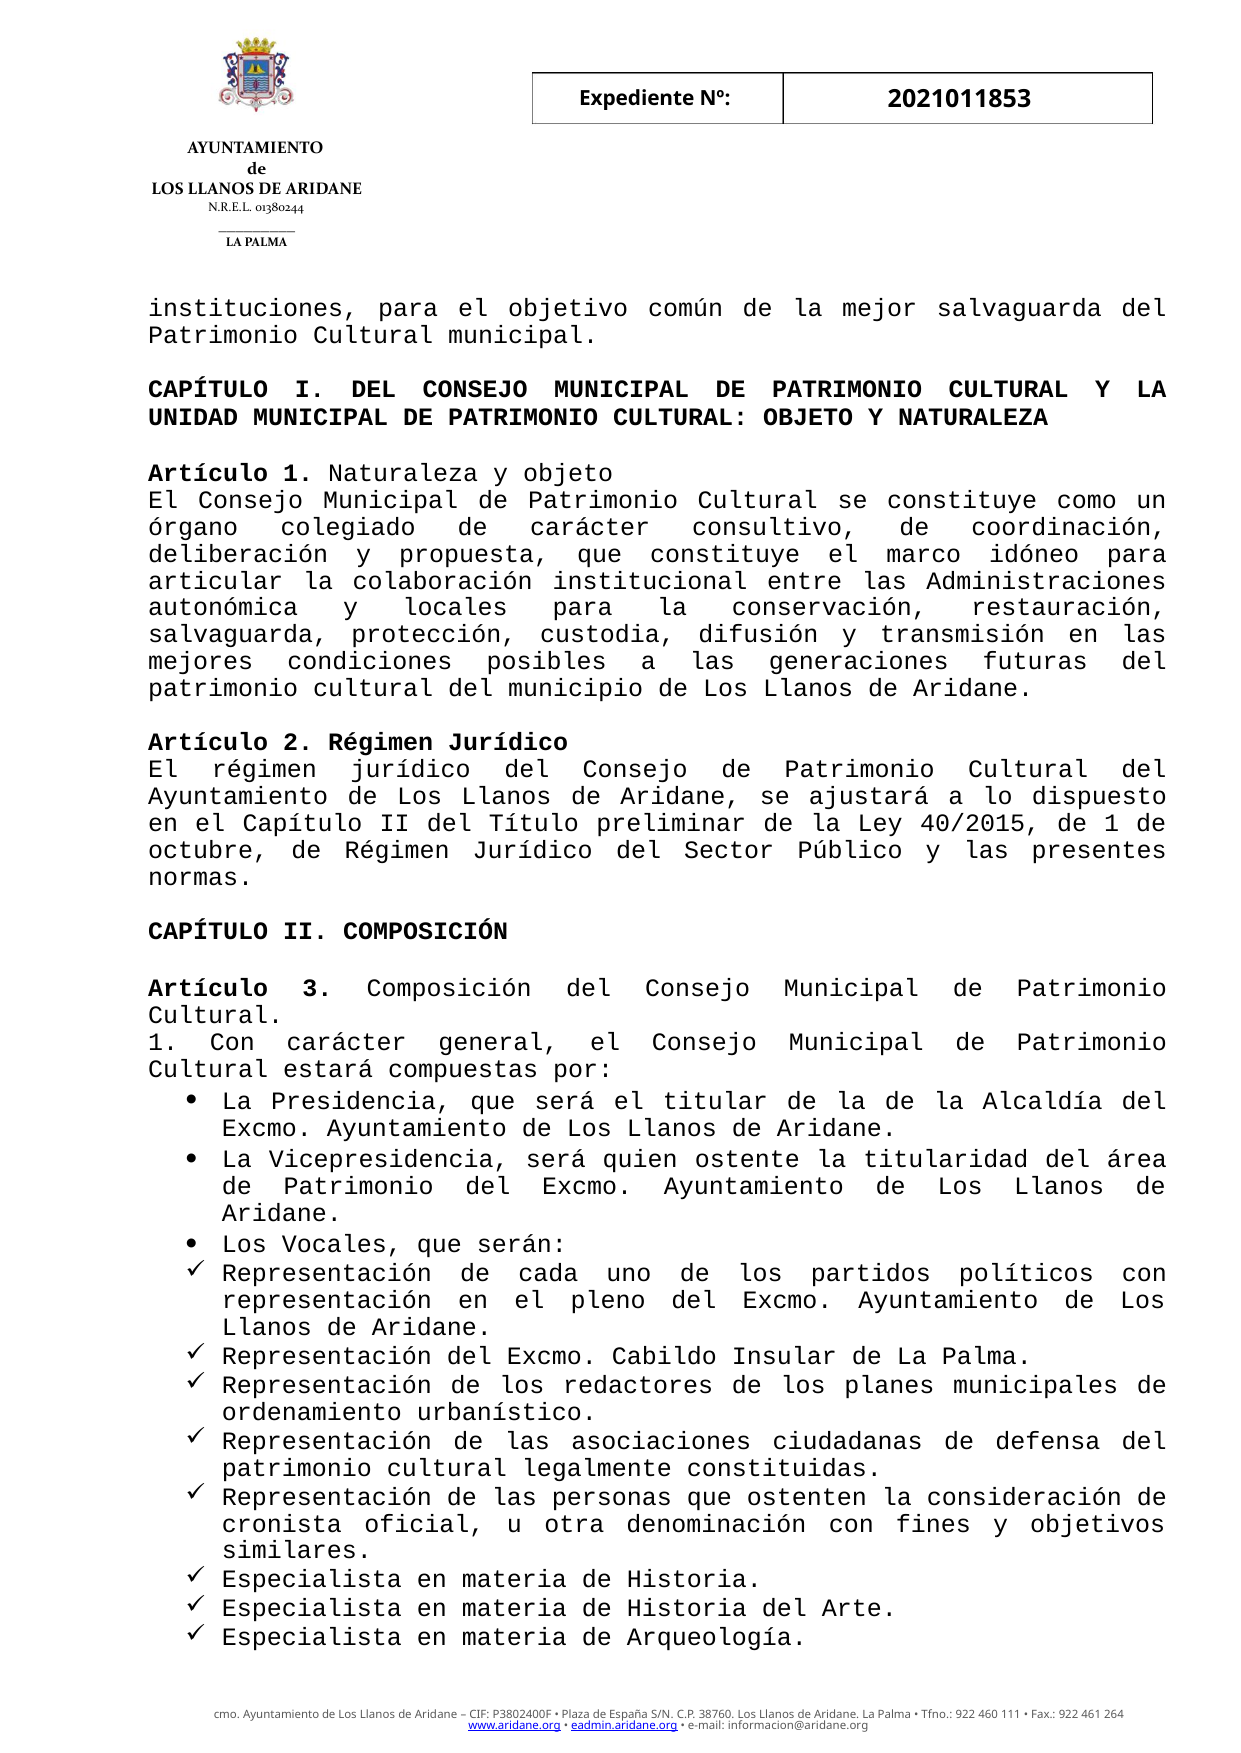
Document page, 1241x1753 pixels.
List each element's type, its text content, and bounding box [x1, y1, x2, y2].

text órgano colegiado de carácter consultivo, de coordinación, [148, 514, 1192, 541]
text Representación de las personas que ostenten la consideración de [222, 1482, 1192, 1511]
text Artículo 2. Régimen Jurídico [148, 728, 593, 755]
text Cultural. [148, 1002, 1191, 1028]
text El régimen jurídico del Consejo de Patrimonio Cultural del [148, 755, 1192, 783]
text mejores condiciones posibles a las generaciones futuras del [148, 648, 1192, 675]
text Representación de cada uno de los partidos políticos con [222, 1259, 1192, 1288]
text normas. [148, 864, 1192, 891]
text La Vicepresidencia, será quien ostente la titularidad del área [222, 1145, 1191, 1173]
text Especialista en materia de Historia del Arte. [222, 1594, 922, 1622]
text Cultural estará compuestas por: [148, 1055, 638, 1083]
text  [185, 1592, 230, 1620]
text  [185, 1141, 222, 1171]
text salvaguarda, protección, custodia, difusión y transmisión en las [148, 621, 1192, 648]
text Especialista en materia de Arqueología. [222, 1623, 922, 1651]
text  [185, 1425, 230, 1452]
text  [185, 1621, 230, 1649]
text  [185, 1226, 222, 1256]
text UNIDAD MUNICIPAL DE PATRIMONIO CULTURAL: OBJETO Y NATURALEZA [148, 403, 1191, 431]
text Los Vocales, que serán: [222, 1230, 592, 1258]
text representación en el pleno del Excmo. Ayuntamiento de Los [222, 1288, 1192, 1314]
text Patrimonio Cultural municipal. [148, 322, 1192, 348]
text cmo. Ayuntamiento de Los Llanos de Aridane – CIF: P3802400F • Plaza de España S/N. C.P. 38760. Los Llanos de Aridane. La Palma • Tfno.: 922 460 111 • Fax.: 922 461 264 [213, 1708, 1125, 1721]
text similares. [222, 1537, 1192, 1564]
text instituciones, para el objetivo común de la mejor salvaguarda del [148, 293, 1192, 322]
text deliberación y propuesta, que constituye el marco idóneo para [148, 541, 1192, 568]
text Representación de las asociaciones ciudadanas de defensa del [222, 1426, 1192, 1455]
text  [185, 1258, 230, 1285]
text La Presidencia, que será el titular de la de la Alcaldía del [222, 1086, 1191, 1115]
text patrimonio cultural legalmente constituidas. [222, 1455, 1192, 1482]
text Expediente Nº: [579, 86, 761, 111]
text El Consejo Municipal de Patrimonio Cultural se constituye como un [148, 486, 1192, 514]
text AYUNTAMIENTO [187, 137, 387, 158]
text articular la colaboración institucional entre las Administraciones [148, 568, 1192, 594]
text . Con carácter general, el Consejo Municipal de Patrimonio [163, 1028, 1191, 1056]
text  [185, 1563, 230, 1591]
text Artículo 1. Naturaleza y objeto [148, 458, 638, 486]
text ordenamiento urbanístico. [222, 1399, 1191, 1426]
text Excmo. Ayuntamiento de Los Llanos de Aridane. [222, 1115, 1191, 1142]
text Llanos de Aridane. [222, 1314, 1192, 1341]
text  [185, 1481, 222, 1508]
text 1 [148, 1028, 163, 1055]
text 2021011853 [887, 83, 1072, 113]
text  [185, 1340, 230, 1368]
text N.R.E.L. 01380244 [208, 199, 324, 214]
text Ayuntamiento de Los Llanos de Aridane, se ajustará a lo dispuesto [148, 783, 1192, 810]
text de Patrimonio del Excmo. Ayuntamiento de Los Llanos de [222, 1173, 1191, 1200]
text ________ [227, 214, 320, 234]
text _ [218, 214, 227, 234]
text CAPÍTULO I. DEL CONSEJO MUNICIPAL DE PATRIMONIO CULTURAL Y LA [148, 374, 1191, 403]
text Artículo 3. Composición del Consejo Municipal de Patrimonio [148, 974, 1191, 1002]
text patrimonio cultural del municipio de Los Llanos de Aridane. [148, 675, 1192, 702]
text autonómica y locales para la conservación, restauración, [148, 594, 1192, 621]
text cronista oficial, u otra denominación con fines y objetivos [222, 1511, 1192, 1537]
picture [0, 0, 1241, 1753]
text de [247, 158, 387, 178]
text Especialista en materia de Historia. [222, 1565, 922, 1593]
text LA PALMA [226, 235, 306, 250]
text LOS LLANOS DE ARIDANE [151, 178, 387, 199]
text www.aridane.org • eadmin.aridane.org • e-mail: informacion@aridane.org [468, 1718, 871, 1732]
text  [185, 1369, 230, 1397]
text  [185, 1082, 222, 1113]
text Aridane. [222, 1200, 1191, 1227]
text CAPÍTULO II. COMPOSICIÓN [148, 917, 533, 945]
text Representación del Excmo. Cabildo Insular de La Palma. [222, 1342, 1191, 1370]
text en el Capítulo II del Título preliminar de la Ley 40/2015, de 1 de [148, 810, 1192, 837]
text Representación de los redactores de los planes municipales de [222, 1371, 1191, 1399]
text octubre, de Régimen Jurídico del Sector Público y las presentes [148, 837, 1192, 864]
